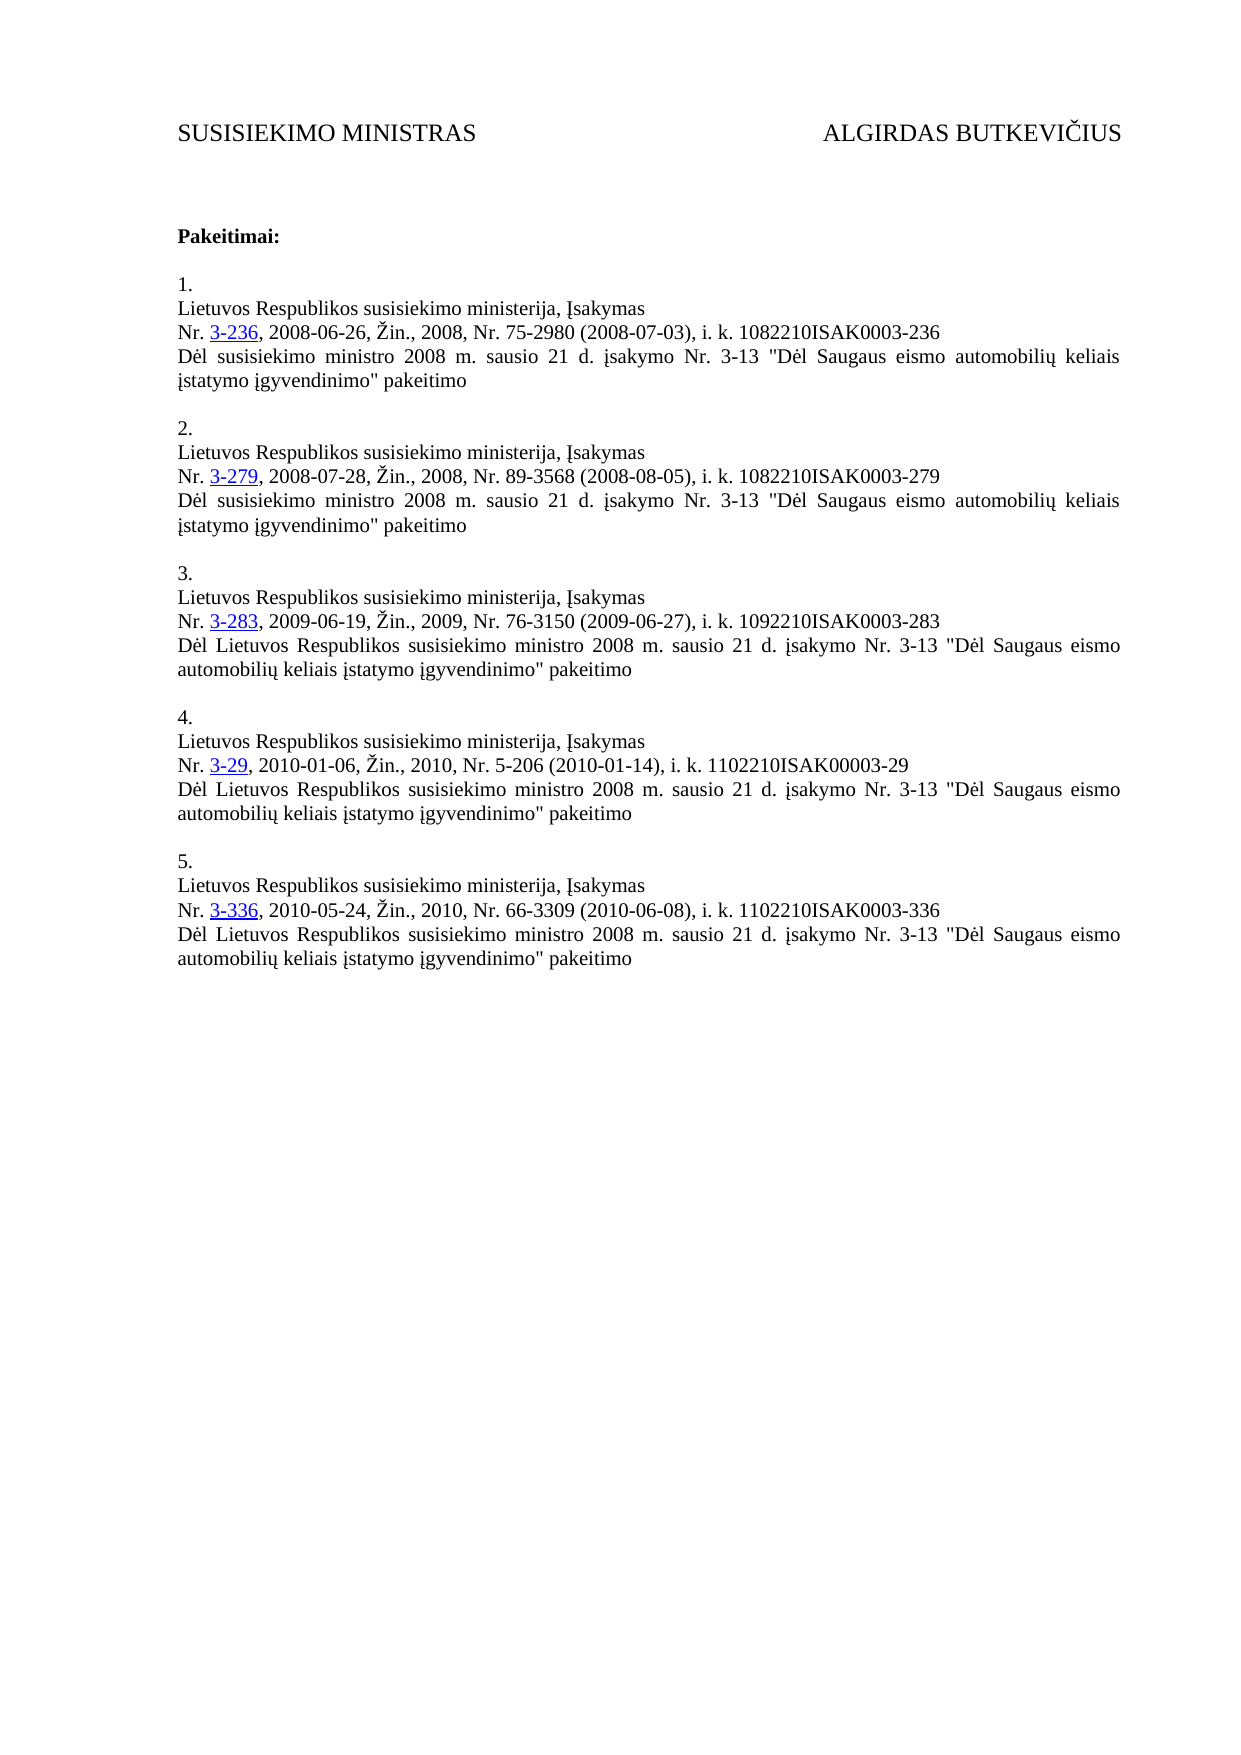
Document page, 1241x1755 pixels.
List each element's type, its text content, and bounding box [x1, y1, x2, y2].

text Lietuvos Respublikos susisiekimo ministerija, Įsakymas [177, 296, 1122, 320]
text Lietuvos Respublikos susisiekimo ministerija, Įsakymas [177, 873, 1122, 897]
text 3. [177, 561, 1122, 585]
text Nr. 3-336, 2010-05-24, Žin., 2010, Nr. 66-3309 (2010-06-08), i. k. 1102210ISAK0003-336 [177, 897, 1122, 922]
text Dėl Lietuvos Respublikos susisiekimo ministro 2008 m. sausio 21 d. įsakymo Nr. 3-13 "Dėl Saugaus eismo automobilių keliais įstatymo įgyvendinimo" pakeitimo [177, 922, 1122, 970]
text Dėl Lietuvos Respublikos susisiekimo ministro 2008 m. sausio 21 d. įsakymo Nr. 3-13 "Dėl Saugaus eismo automobilių keliais įstatymo įgyvendinimo" pakeitimo [177, 777, 1122, 825]
text Nr. 3-29, 2010-01-06, Žin., 2010, Nr. 5-206 (2010-01-14), i. k. 1102210ISAK00003-29 [177, 753, 1122, 777]
text Pakeitimai: [177, 224, 1122, 248]
text Lietuvos Respublikos susisiekimo ministerija, Įsakymas [177, 440, 1122, 464]
text Nr. 3-283, 2009-06-19, Žin., 2009, Nr. 76-3150 (2009-06-27), i. k. 1092210ISAK0003-283 [177, 609, 1122, 633]
text Dėl susisiekimo ministro 2008 m. sausio 21 d. įsakymo Nr. 3-13 "Dėl Saugaus eismo automobilių keliais įstatymo įgyvendinimo" pakeitimo [177, 344, 1122, 392]
text 4. [177, 705, 1122, 729]
text Lietuvos Respublikos susisiekimo ministerija, Įsakymas [177, 729, 1122, 753]
text Dėl Lietuvos Respublikos susisiekimo ministro 2008 m. sausio 21 d. įsakymo Nr. 3-13 "Dėl Saugaus eismo automobilių keliais įstatymo įgyvendinimo" pakeitimo [177, 633, 1122, 681]
text SUSISIEKIMO MINISTRAS ALGIRDAS BUTKEVIČIUS [177, 118, 1122, 147]
text 1. [177, 272, 1122, 296]
text Dėl susisiekimo ministro 2008 m. sausio 21 d. įsakymo Nr. 3-13 "Dėl Saugaus eismo automobilių keliais įstatymo įgyvendinimo" pakeitimo [177, 488, 1122, 537]
text Nr. 3-279, 2008-07-28, Žin., 2008, Nr. 89-3568 (2008-08-05), i. k. 1082210ISAK0003-279 [177, 464, 1122, 488]
text Lietuvos Respublikos susisiekimo ministerija, Įsakymas [177, 585, 1122, 609]
text 2. [177, 416, 1122, 440]
text Nr. 3-236, 2008-06-26, Žin., 2008, Nr. 75-2980 (2008-07-03), i. k. 1082210ISAK0003-236 [177, 320, 1122, 344]
text 5. [177, 849, 1122, 873]
